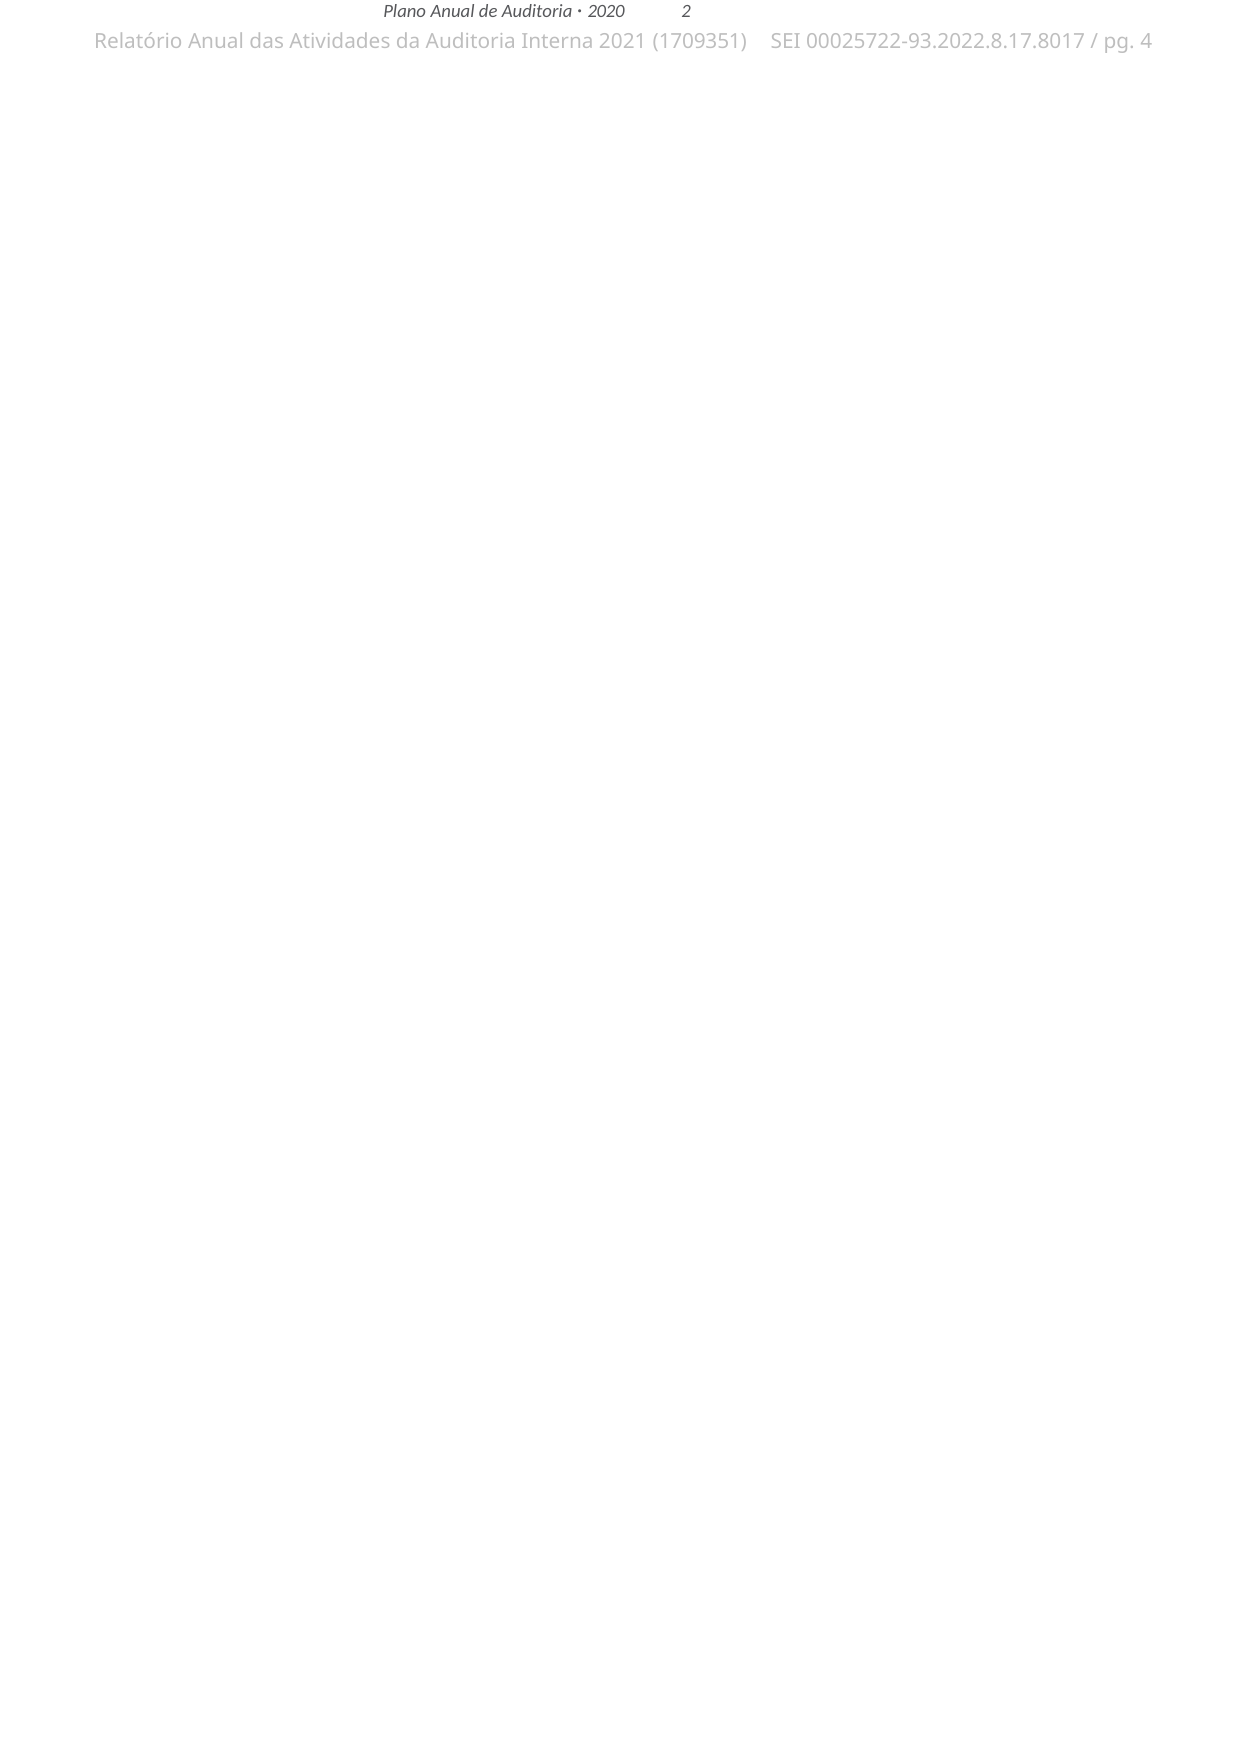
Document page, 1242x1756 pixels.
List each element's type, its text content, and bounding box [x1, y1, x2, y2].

text Plano Anual de Auditoria · 2020 2 [383, 0, 693, 21]
text Relatório Anual das Atividades da Auditoria Interna 2021 (1709351) SEI 00025722-93.2022.8.17.8017 / pg. 4 [94, 26, 1164, 54]
